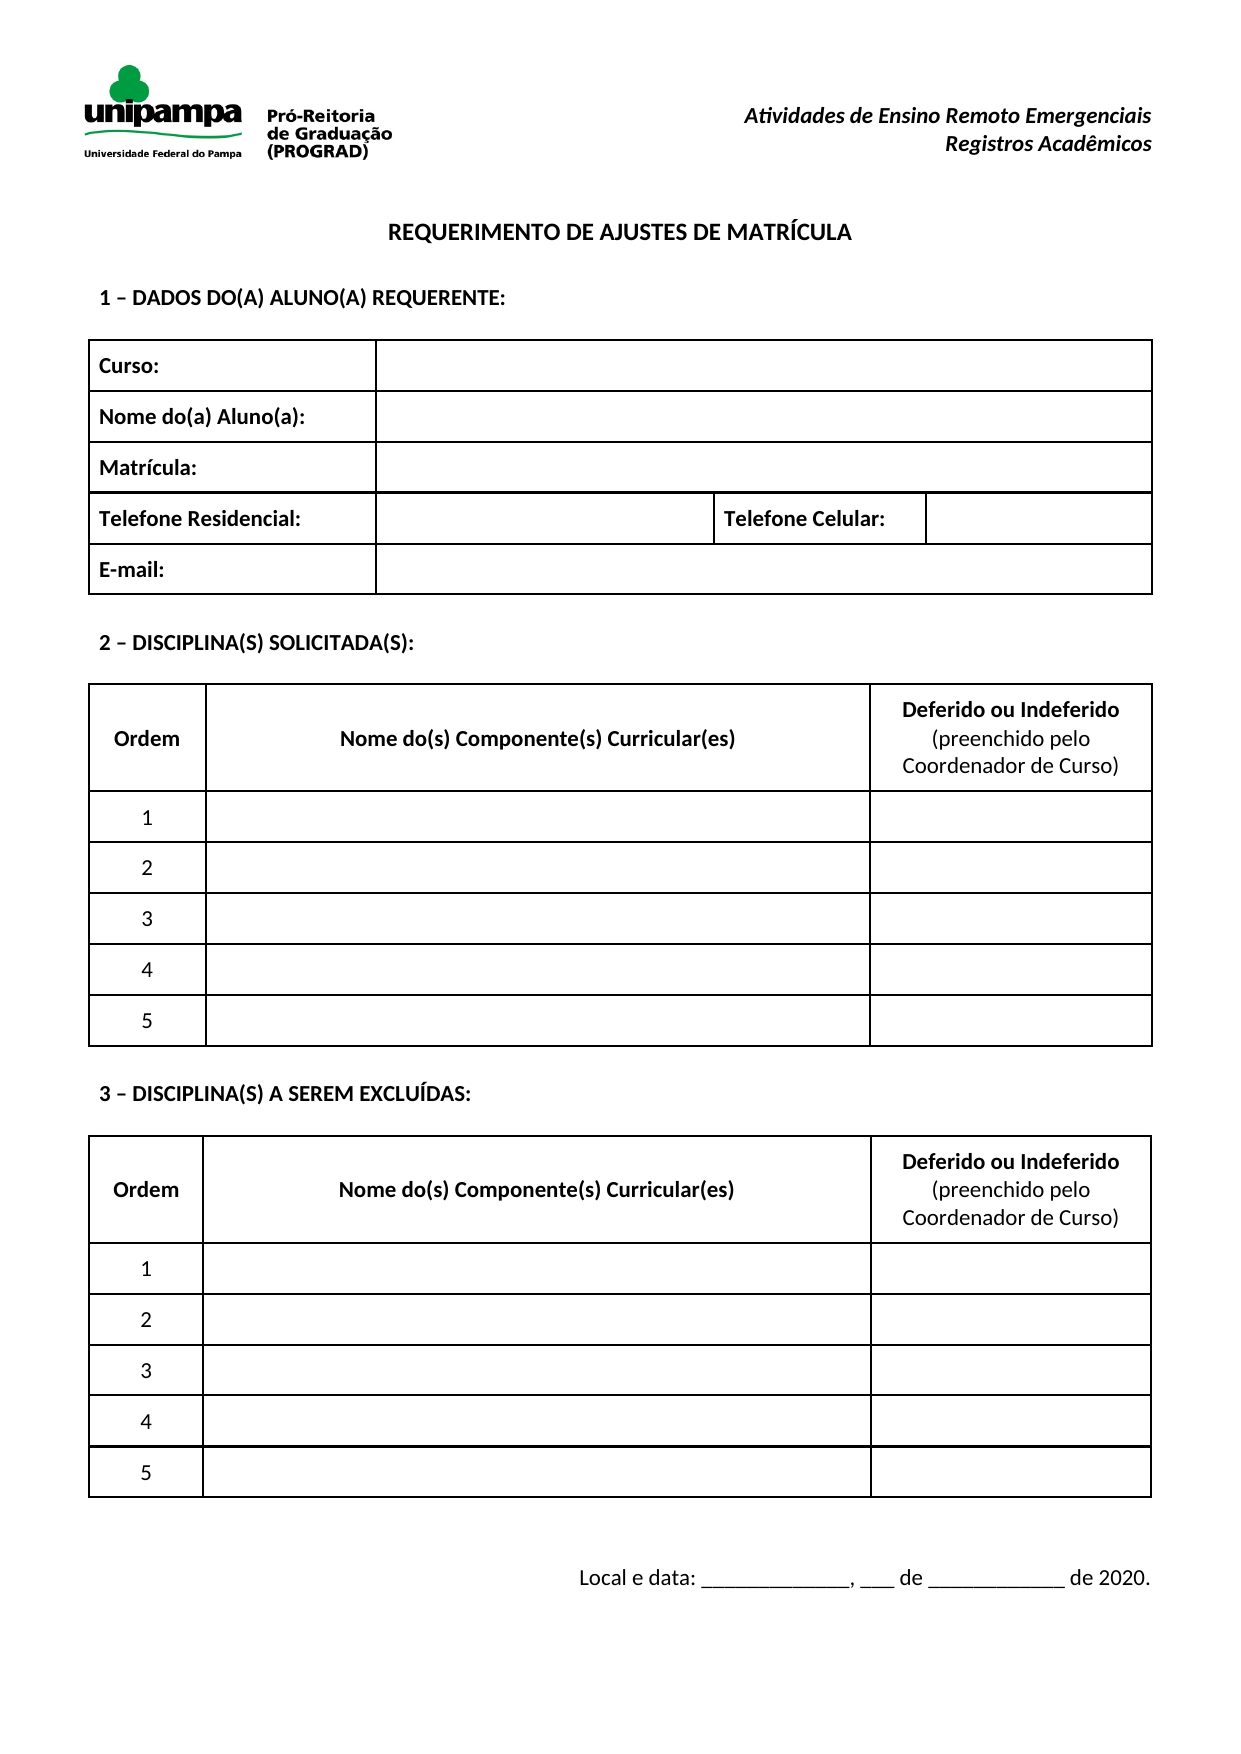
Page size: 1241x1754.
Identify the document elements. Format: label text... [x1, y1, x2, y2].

table_cell [204, 1448, 870, 1496]
text 2 – DISCIPLINA(S) SOLICITADA(S): [89, 628, 1152, 656]
table_cell [872, 1448, 1150, 1496]
table_cell 2 [90, 1295, 202, 1343]
table_cell [871, 843, 1151, 892]
table_cell 5 [90, 1448, 202, 1496]
table_header Ordem [90, 1137, 202, 1242]
table_cell [207, 894, 869, 943]
table_header Nome do(s) Componente(s) Curricular(es) [207, 685, 869, 790]
table_cell [204, 1346, 870, 1394]
table_cell [872, 1346, 1150, 1394]
table_cell [871, 945, 1151, 994]
table_cell [872, 1244, 1150, 1292]
picture [78, 60, 400, 174]
table_cell 3 [90, 1346, 202, 1394]
table_cell E-mail: [90, 545, 375, 593]
table_cell 2 [90, 843, 205, 892]
table_cell 4 [90, 1396, 202, 1445]
table_cell 4 [90, 945, 205, 994]
text Local e data: _____________, ___ de ____________ de 2020. [89, 1563, 1152, 1591]
table_cell [872, 1396, 1150, 1445]
table_cell [871, 996, 1151, 1045]
table_cell [207, 792, 869, 841]
table_cell 5 [90, 996, 205, 1045]
table_cell 3 [90, 894, 205, 943]
table_cell [204, 1396, 870, 1445]
table_cell [204, 1295, 870, 1343]
table_cell [377, 443, 1151, 491]
table_cell [207, 945, 869, 994]
table_header Deferido ou Indeferido (preenchido pelo Coordenador de Curso) [871, 685, 1151, 790]
text 3 – DISCIPLINA(S) A SEREM EXCLUÍDAS: [89, 1079, 1152, 1107]
table_cell [377, 392, 1151, 441]
table_cell [377, 494, 713, 542]
table_header Curso: [90, 341, 375, 389]
table_header Nome do(s) Componente(s) Curricular(es) [204, 1137, 870, 1242]
table_cell [207, 996, 869, 1045]
table_cell [871, 894, 1151, 943]
table_cell [204, 1244, 870, 1292]
table_cell Matrícula: [90, 443, 375, 491]
table_cell [872, 1295, 1150, 1343]
text REQUERIMENTO DE AJUSTES DE MATRÍCULA [89, 216, 1152, 246]
table_cell Telefone Residencial: [90, 494, 375, 542]
text 1 – DADOS DO(A) ALUNO(A) REQUERENTE: [89, 283, 1152, 311]
table_cell [377, 545, 1151, 593]
table_cell [927, 494, 1151, 542]
table_cell [871, 792, 1151, 841]
table_cell 1 [90, 1244, 202, 1292]
table_cell [207, 843, 869, 892]
table_cell 1 [90, 792, 205, 841]
table_cell Nome do(a) Aluno(a): [90, 392, 375, 441]
table_cell Telefone Celular: [715, 494, 925, 542]
table_header [377, 341, 1151, 389]
table_header Deferido ou Indeferido (preenchido pelo Coordenador de Curso) [872, 1137, 1150, 1242]
table_header Ordem [90, 685, 205, 790]
